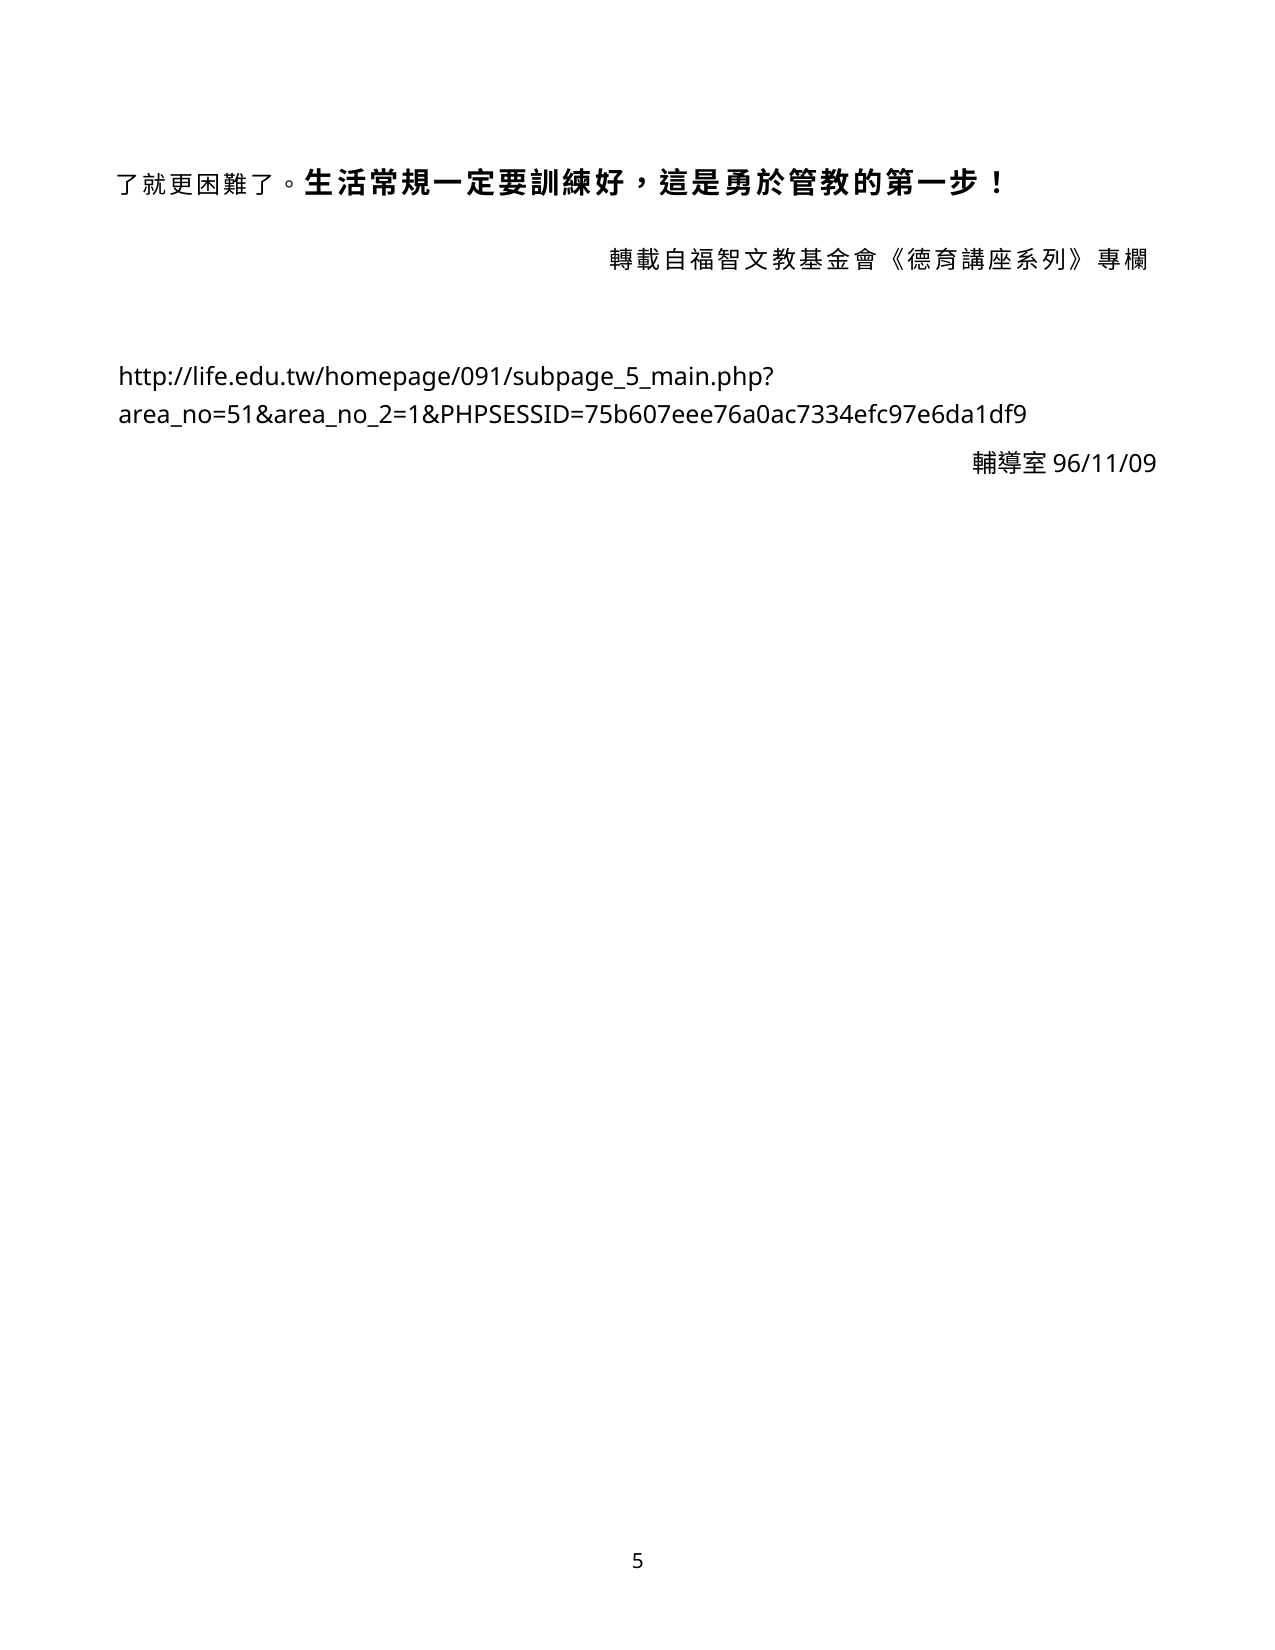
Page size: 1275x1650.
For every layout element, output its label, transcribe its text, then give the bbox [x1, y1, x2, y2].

subtitle http://life.edu.tw/homepage/091/subpage_5_main.php?area_no=51&area_no_2=1&PHPSESSID=75b607eee76a0ac7334efc97e6da1df9 [118, 357, 1157, 432]
table_cell 很多家長關心孩子的成長與學習，讓我覺得我們的未來蠻有希望的。因為教導自己的孩子，或是帶領自己的孩子成長，是任何一位父母親責無旁貸的天職。什麼叫做天職呢？就是老天賦與你的職責，你必須要負起這個職責。為人父母有很多要學習的點，要親自去做，不斷的去歷練，不要怕失敗！ 「勇於管教」這本書的英文名字是「Dare to Discipline」，Dare 是指膽量、勇氣、膽識，Discipline 是訓練、常規、規範。作者詹姆斯‧杜布森看到目前對小孩管教的主流價值、思潮有所扭曲，他許多的想法，和我們中國人的傳統文化、教育理念不謀而合。西方傳統文化本來是根據聖經而來的，以基督教文明為主。雖然這本書是西方人寫的，所根據的是基督教的家庭倫理的觀念，但對家庭中親子互動關係的教育，是非常好的一本參考書。作者的專長是兒童心理，有豐富的實際經驗，他成立了一個「愛家」的機構，推廣「家庭教育」，協助輔導很多的家庭，重新建構溫馨、健康的家庭環境。 「勇於管教」這個題目，比較適當的，應該是「合理的管教」，或是「愛的管教」。因為一切的管教要以「愛」為基礎，要以對生命真誠的關懷做為基礎。愛是人類生命當中非常重要的潛能，每個人都有這種能力，可是如何愛得有慈悲、有智慧，這就不容易了，這是要學習的。西方講愛，佛法中講慈悲與智慧，兩者是擺在一起的、分不開的。因此正確的書名，應是「愛的管教」。 各位如果有心，想要建立比較正確的親子關係，就應該勇敢面對我們不可逃避的天職。你可能會懷疑「我能嗎？」我覺得「能！」可能你會說：「我很忙，沒時間！」這是現代人的藉口，請問：「難道孩子的教育不應列入你的優先事項中嗎？」各位，孩子到我們的家庭中出生，成為家中的成員，想想這是多麼難得的因緣啊！既然孩子來了，你必須接納他。接納他的優點，也要接納他的缺點，這叫做「概括承受」。和銀行一樣，要接受就是整體的，所以優點、缺點都要接納。行為、習慣都是可以改變的，你為了他長遠的生命著想，願不願意做這樣的付出呢？這種付出其實也是為了自己，孩子既然出現在你的面前，你要面對他？或是逃避？若用正確的心態面對，可不可能改變苦惱的親子關係呢？這不但可能，而且必須如此做。 我們現在處於一個「迷失」的時代、「失根」的時代。為什麼稱之為「失根」呢？如同樹木如果失掉了根本，遲早會死掉的。我們觀察一些現象即可知，現在我們的房子比以前大，但家庭卻比以前小，所提供的家庭教育就比較侷限了。以前大家庭有許多伯叔姑嬸，堂兄弟等，大家住在一起是有些紛爭，但也相對的，有許多可學習的點，而現在小家庭大多只有一個孩子，若再不重視家庭教育，孩子很容易就變得嬌生慣養，因為自小就被疼愛，又沒什麼機會學習到「分享」──玩玩具、吃東西都要和別人分享。我家裏五個兄弟，父親在糖廠工作，當兄弟們都在唸書時，生活比較艱困。有一年好不容易中秋節到了，媽媽買了一根甘蔗應景，大家都想吃中段的部分。媽媽削的技術又不太好，也沒拿尺量。甘蔗削到最後，剩下最後一小段尾巴，又不甜又多節又短。我從小被教育的概念是：當老大就要「讓」，「讓」是一種非常莊嚴的學習，沒有什麼不對的。我也沒因為這樣而長得瘦瘦乾乾的。兄弟多就有這個好處，有機會去學習「怎樣為別人設想」，學習如何與他人分享，而不是佔有。 現在物質文明進步科技發達，提供了各種交通工具：捷運、自強號，甚至飛機都非常快速方便。快捷的交通工具是為我們挪出更多時間來的，但是現代人卻比從前更忙碌。唸了好多東西知識更豐富，像研究昆蟲有幾隻腳，天上有哪些星座，可是當生命面臨抉擇的問題時卻不一定派上用場。我們有很多專家，但是仍有很多問題無法解決。人類已可以往返月球，可是我們卻不認識住在同一幢公寓大廈的鄰居！我們很努力發展科學，心靈卻沒有太多成長，才會有這許多問題。電腦網路如此發達，本來是要增進溝通的，結果現在人與人的溝通比以前差，人際關係越來越疏離，這是很危險的訊號。這是整個大環境的現象，你的孩子就是處在這種狀況中！ 很多大學生都利用寬頻上網，但出現了怪現象：晚上十點多，四個同學在寢室裡彼此背對背靜悄悄的，都面向電腦上網，「討論著」等一下要去哪裡吃消夜？卻沒有轉過身面對面用說的，這是個事實喔！物質科技的發展使我們和下一代，喪失了許多人應該有的潛能──「溝通的能力」不見了！你是否發現自己的孩子平常都安安靜靜的，可是卻常整晚上網「瞎掰」？孩子在這樣的環境中長大，多少都會受到影響。 我們要關懷孩子，就要知道孩子處在什麼情境、什麼內心狀態？為什麼我們小時候崇拜的是文天祥等偉人，現在的孩子崇拜的卻是影歌星？現在的孩子真的受社會影響非常大。我有次去醫院探望朋友，碰到他的孩子，發覺這個孩子「病」得比較重，才一段時間不見，他染頭髮、穿耳洞、戴耳環，所以我決定改變關懷的對象，和這孩子多談一談，但也只是讓他有些鬆動，而無法立刻改變，因為若無持續的關照，要教導他是不太可能的。 學校教育有一部分責任，但更重要的是家庭教育。有位朋友曾是少年隊的隊長，他在不良場所臨檢遇到的青少年，幾乎都是家庭放任不管，或是家中失去他待得下去的氣氛。當然社會教育也是種隱憂，像傳播媒體，本來應該具有教育的功能，但正面教育的功能遠小於負面的。有位四十歲出頭的大學教授，想了解青少年沈迷網路遊戲的原因，自己到網咖去嘗試，結果他上癮了，也忘記了研究的初衷！所以，我們和孩子互動，得基於管教、溝通的出發點，真心的關懷他的成長；處罰孩子，也不是因為被激怒，而應該是以解決問題，改善行為為目的。 現在全家人相處的時間很少，事實上一起看電視也有教育的機會，可以隨機輔導孩子建立正確的價值觀。另外，有些書幫助我們連接整個社會脈動的思潮，我很願意推薦各位看看這類書。仍有餘力的話，可使自己關懷的面更廣大，對這些社會現象的觀察，多去了解一些，目的是使自己和孩子未來的生命發展有更正確的方向，把格局打開。所以我都是利用空檔看這些書。比如：日本當代的企業經營之神船井幸雄在他所寫的書中強調：企業不應以競爭為原則，而是可以發展出合作共生的理念，大家互相扶持。 一個多元的社會，各種價值觀同時呈現，所以抉擇的能力更為重要，要加強訓練孩子辨別是非的能力。不能以溫室中的花朵般培養孩子，也不是放任不管，現在的父母親要比以前用更多的心，更大的能耐來教導孩子，千萬不要輕忽。 我有位親戚的孩子常規有些問題，他的母親就要他用心一點教孩子，可是他卻說：「以前妳也沒教我們什麼，我們也沒學壞啊！他們要學壞，那表示他的本性太差。」每個人的本性是有差異的，但絕不能忽視環境的影響力。要培養孩子的判斷抉擇的能力，讓他對這環境能有一種免疫力，這是我們父母親的責任。想和Ｅ世代的青少年互動，最好是運用活生生現實社會的例子去帶領他們。像一些社會新聞事件，可以引導到生命教育的內涵，不一定要再去找古代遙遠的案例，孩子的體會力沒有那麼強，感受就不深，因此大人要懂得善用方法！ Ｅ世代的老師和父母親，如果能了解孩子們所身處的環境，才能產生悲心，不要老是認為他們的根性太差！有些孩子的確不容易教，但我們以學習的態度來面對他，當做是自己提升的一個機會！我常常鼓勵學校的老師，要用耐心、智慧、愛心來看待需多關懷的學生，你是他唯一的機會，要發起這份大愛的心，提起這份使命感。這的確不容易，要付出很大的心力，可是把這件事看為有價值、有意義的話，就一定要把它和生命結合，把和孩子的互動，視為自己生命獲得提升和成長的機會。 生命教育最重要是生命的內涵，這是一切教育的根本，所以從自己本身做起。先要提起管教的責任心，針對實際狀況想辦法改善，例如孩子無禮的頂撞，可能是心情不好、叛逆期……是因為他內心有些問題，這是需要去了解的，要去誘導他。但有時是他們在探測父母親的界限在哪裏，而不是失望挫折造成的，這時你要當機立斷，採取回應。還有孩子說謊、屢勸不聽、不肯收拾房間等，又應如何？聽說有些孩子不會繫鞋帶，不會自己走路上學……為何不能鍛鍊孩子呢？讓孩子享受，對他不一定是好的。請大家讀一讀〈勇於管教〉這本書，千萬不要只是買書來「供奉」而已！ 本來親子之間的問題是很複雜的，因此要慢慢去體會，去學習。我也在學習中，我有很多失敗的經驗，也有情緒、煩惱，也會不小心傷到孩子的自尊，事後還要去彌補啊！小孩子也會挑戰權威，但「威」，是要由「德」涵養出來的，父母親是要有德，要先能讓孩子尊重，他才會尊重你的「法」。如果孩子對父母親失去信賴，相信的是同學，有很多話不願意對你說的時候，就是危險的訊號！老師和父母親角色也越來越吃重了，尤其在孩子成長的這個階段，是最重要的，小時候不教導他，長大了就更困難了。生活常規一定要訓練好，這是勇於管教的第一步！ 轉載自福智文教基金會《德育講座系列》專欄 [114, 131, 1149, 288]
text 輔導室96/11/09 [118, 443, 1157, 480]
